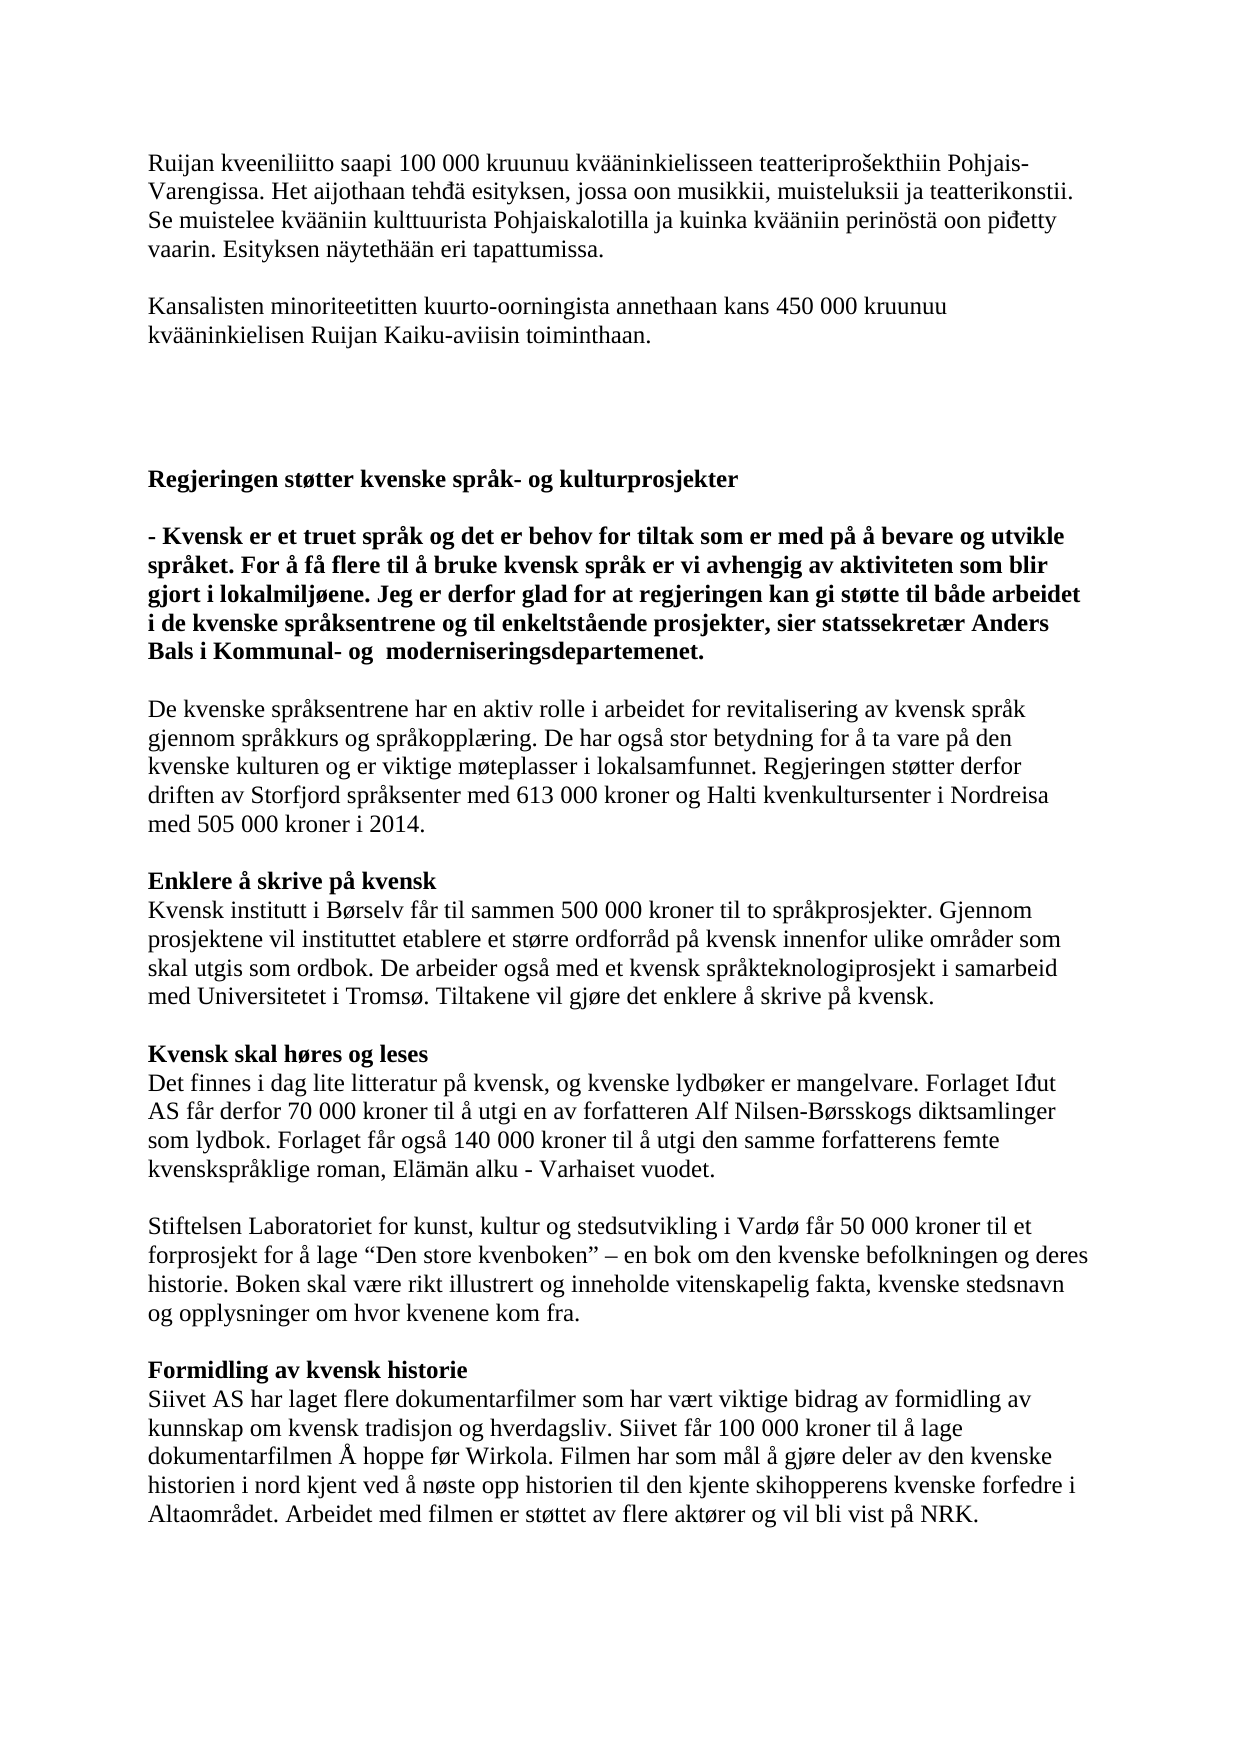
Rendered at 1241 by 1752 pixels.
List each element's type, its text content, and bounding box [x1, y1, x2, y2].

text De kvenske språksentrene har en aktiv rolle i arbeidet for revitalisering av kvensk språk gjennom språkkurs og språkopplæring. De har også stor betydning for å ta vare på den kvenske kulturen og er viktige møteplasser i lokalsamfunnet. Regjeringen støtter derfor driften av Storfjord språksenter med 613 000 kroner og Halti kvenkultursenter i Nordreisa med 505 000 kroner i 2014. [148, 694, 1092, 838]
text Formidling av kvensk historie [148, 1355, 1092, 1384]
text Siivet AS har laget flere dokumentarfilmer som har vært viktige bidrag av formidling av kunnskap om kvensk tradisjon og hverdagsliv. Siivet får 100 000 kroner til å lage dokumentarfilmen Å hoppe før Wirkola. Filmen har som mål å gjøre deler av den kvenske historien i nord kjent ved å nøste opp historien til den kjente skihopperens kvenske forfedre i Altaområdet. Arbeidet med filmen er støttet av flere aktører og vil bli vist på NRK. [148, 1384, 1092, 1528]
text Det finnes i dag lite litteratur på kvensk, og kvenske lydbøker er mangelvare. Forlaget Iđut AS får derfor 70 000 kroner til å utgi en av forfatteren Alf Nilsen-Børsskogs diktsamlinger som lydbok. Forlaget får også 140 000 kroner til å utgi den samme forfatterens femte kvenskspråklige roman, Elämän alku - Varhaiset vuodet. [148, 1068, 1092, 1183]
text Ruijan kveeniliitto saapi 100 000 kruunuu kvääninkielisseen teatteriprošekthiin Pohjais-Varengissa. Het aijothaan tehđä esityksen, jossa oon musikkii, muisteluksii ja teatterikonstii. Se muistelee kvääniin kulttuurista Pohjaiskalotilla ja kuinka kvääniin perinöstä oon piđetty vaarin. Esityksen näytethään eri tapattumissa. [148, 148, 1092, 263]
text Kvensk skal høres og leses [148, 1039, 1092, 1068]
text Kansalisten minoriteetitten kuurto-oorningista annethaan kans 450 000 kruunuu kvääninkielisen Ruijan Kaiku-aviisin toiminthaan. [148, 291, 1092, 349]
text Enklere å skrive på kvensk [148, 866, 1092, 895]
text Regjeringen støtter kvenske språk- og kulturprosjekter [148, 464, 1092, 493]
text Stiftelsen Laboratoriet for kunst, kultur og stedsutvikling i Vardø får 50 000 kroner til et forprosjekt for å lage “Den store kvenboken” – en bok om den kvenske befolkningen og deres historie. Boken skal være rikt illustrert og inneholde vitenskapelig fakta, kvenske stedsnavn og opplysninger om hvor kvenene kom fra. [148, 1211, 1092, 1326]
text - Kvensk er et truet språk og det er behov for tiltak som er med på å bevare og utvikle språket. For å få flere til å bruke kvensk språk er vi avhengig av aktiviteten som blir gjort i lokalmiljøene. Jeg er derfor glad for at regjeringen kan gi støtte til både arbeidet i de kvenske språksentrene og til enkeltstående prosjekter, sier statssekretær Anders Bals i Kommunal- og moderniseringsdepartemenet. [148, 521, 1092, 665]
text Kvensk institutt i Børselv får til sammen 500 000 kroner til to språkprosjekter. Gjennom prosjektene vil instituttet etablere et større ordforråd på kvensk innenfor ulike områder som skal utgis som ordbok. De arbeider også med et kvensk språkteknologiprosjekt i samarbeid med Universitetet i Tromsø. Tiltakene vil gjøre det enklere å skrive på kvensk. [148, 895, 1092, 1010]
